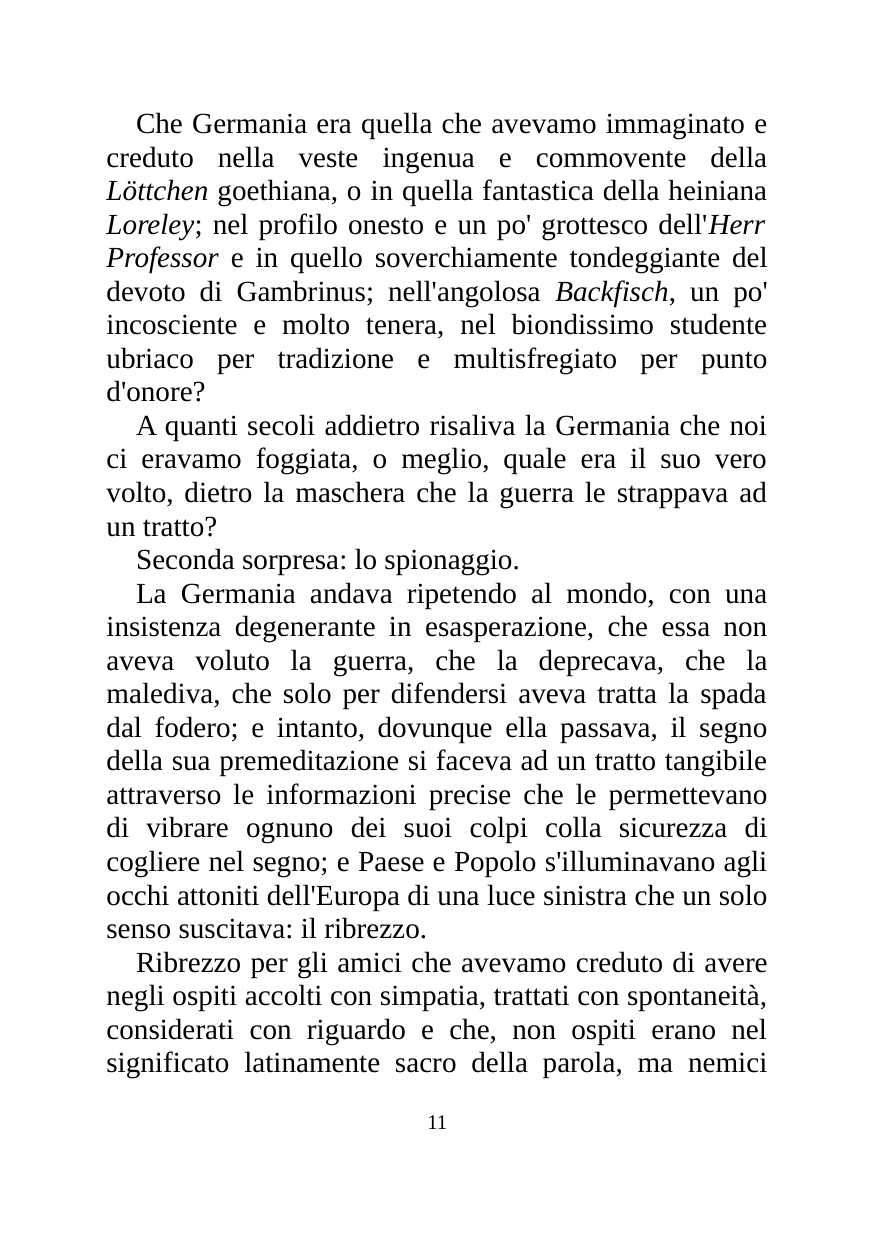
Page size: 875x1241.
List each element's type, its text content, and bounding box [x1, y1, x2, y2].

text A quanti secoli addietro risaliva la Germania che noi ci eravamo foggiata, o meglio, quale era il suo vero volto, dietro la maschera che la guerra le strappava ad un tratto? [106, 408, 768, 542]
text Seconda sorpresa: lo spionaggio. [106, 542, 768, 576]
text Che Germania era quella che avevamo immaginato e creduto nella veste ingenua e commovente della Löttchen goethiana, o in quella fantastica della heiniana Loreley; nel profilo onesto e un po' grottesco dell'Herr Professor e in quello soverchiamente tondeggiante del devoto di Gambrinus; nell'angolosa Backfisch, un po' incosciente e molto tenera, nel biondissimo studente ubriaco per tradizione e multisfregiato per punto d'onore? [106, 106, 768, 408]
text La Germania andava ripetendo al mondo, con una insistenza degenerante in esasperazione, che essa non aveva voluto la guerra, che la deprecava, che la malediva, che solo per difendersi aveva tratta la spada dal fodero; e intanto, dovunque ella passava, il segno della sua premeditazione si faceva ad un tratto tangibile attraverso le informazioni precise che le permettevano di vibrare ognuno dei suoi colpi colla sicurezza di cogliere nel segno; e Paese e Popolo s'illuminavano agli occhi attoniti dell'Europa di una luce sinistra che un solo senso suscitava: il ribrezzo. [106, 576, 768, 945]
text Ribrezzo per gli amici che avevamo creduto di avere negli ospiti accolti con simpatia, trattati con spontaneità, considerati con riguardo e che, non ospiti erano nel significato latinamente sacro della parola, ma nemici [106, 945, 768, 1079]
